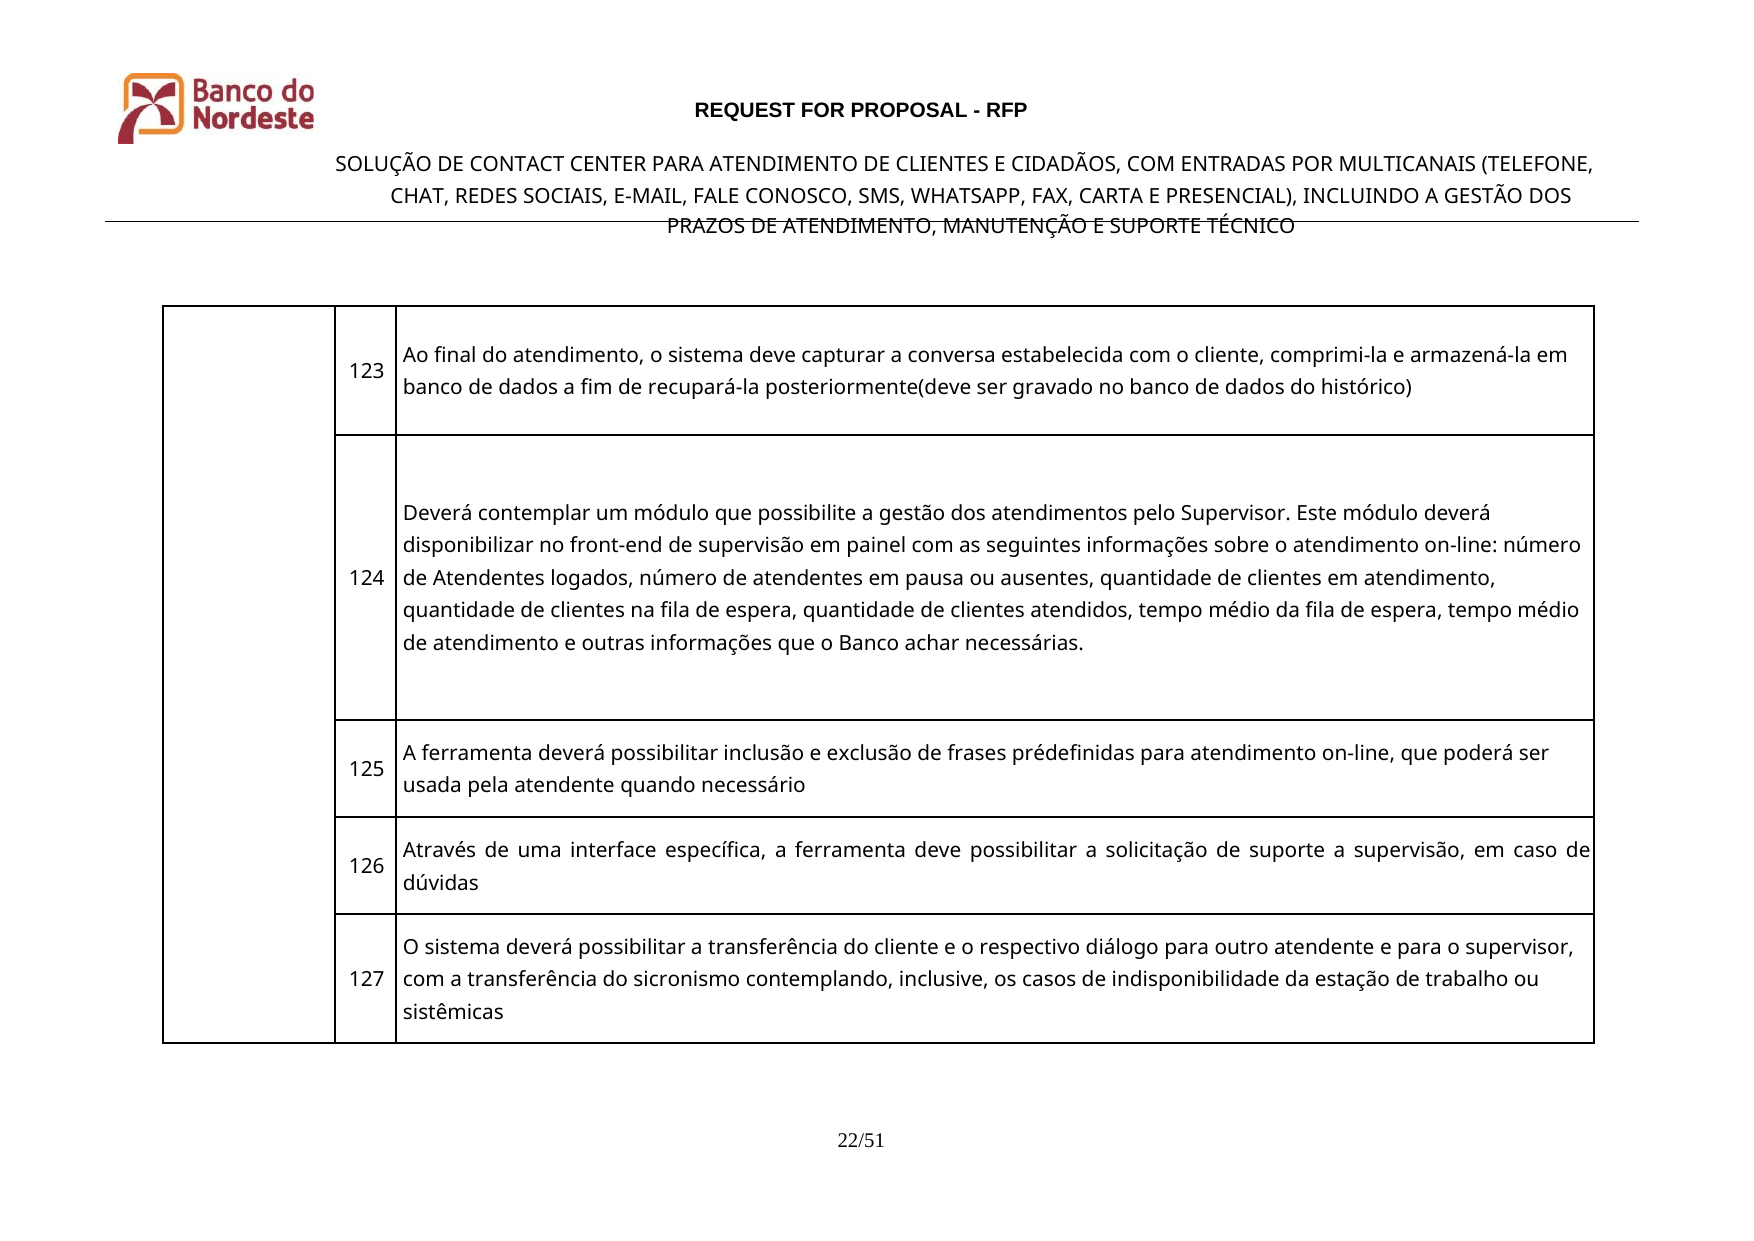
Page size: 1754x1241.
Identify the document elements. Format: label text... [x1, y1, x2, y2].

table_cell 123 [336, 307, 395, 434]
table_cell Através de uma interface específica, a ferramenta deve possibilitar a solicitação de suporte a supervisão, em caso de dúvidas [397, 818, 1593, 913]
table_cell [164, 307, 334, 1042]
picture [118, 73, 314, 144]
table_cell 124 [336, 436, 395, 718]
table_cell Ao final do atendimento, o sistema deve capturar a conversa estabelecida com o cliente, comprimi-la e armazená-la em banco de dados a fim de recupará-la posteriormente(deve ser gravado no banco de dados do histórico) [397, 307, 1593, 434]
table_cell 126 [336, 818, 395, 913]
table_cell 125 [336, 721, 395, 816]
table_cell 127 [336, 915, 395, 1042]
table_cell A ferramenta deverá possibilitar inclusão e exclusão de frases prédefinidas para atendimento on-line, que poderá ser usada pela atendente quando necessário [397, 721, 1593, 816]
table_cell Deverá contemplar um módulo que possibilite a gestão dos atendimentos pelo Supervisor. Este módulo deverá disponibilizar no front-end de supervisão em painel com as seguintes informações sobre o atendimento on-line: número de Atendentes logados, número de atendentes em pausa ou ausentes, quantidade de clientes em atendimento, quantidade de clientes na fila de espera, quantidade de clientes atendidos, tempo médio da fila de espera, tempo médio de atendimento e outras informações que o Banco achar necessárias. [397, 436, 1593, 718]
table_cell O sistema deverá possibilitar a transferência do cliente e o respectivo diálogo para outro atendente e para o supervisor, com a transferência do sicronismo contemplando, inclusive, os casos de indisponibilidade da estação de trabalho ou sistêmicas [397, 915, 1593, 1042]
